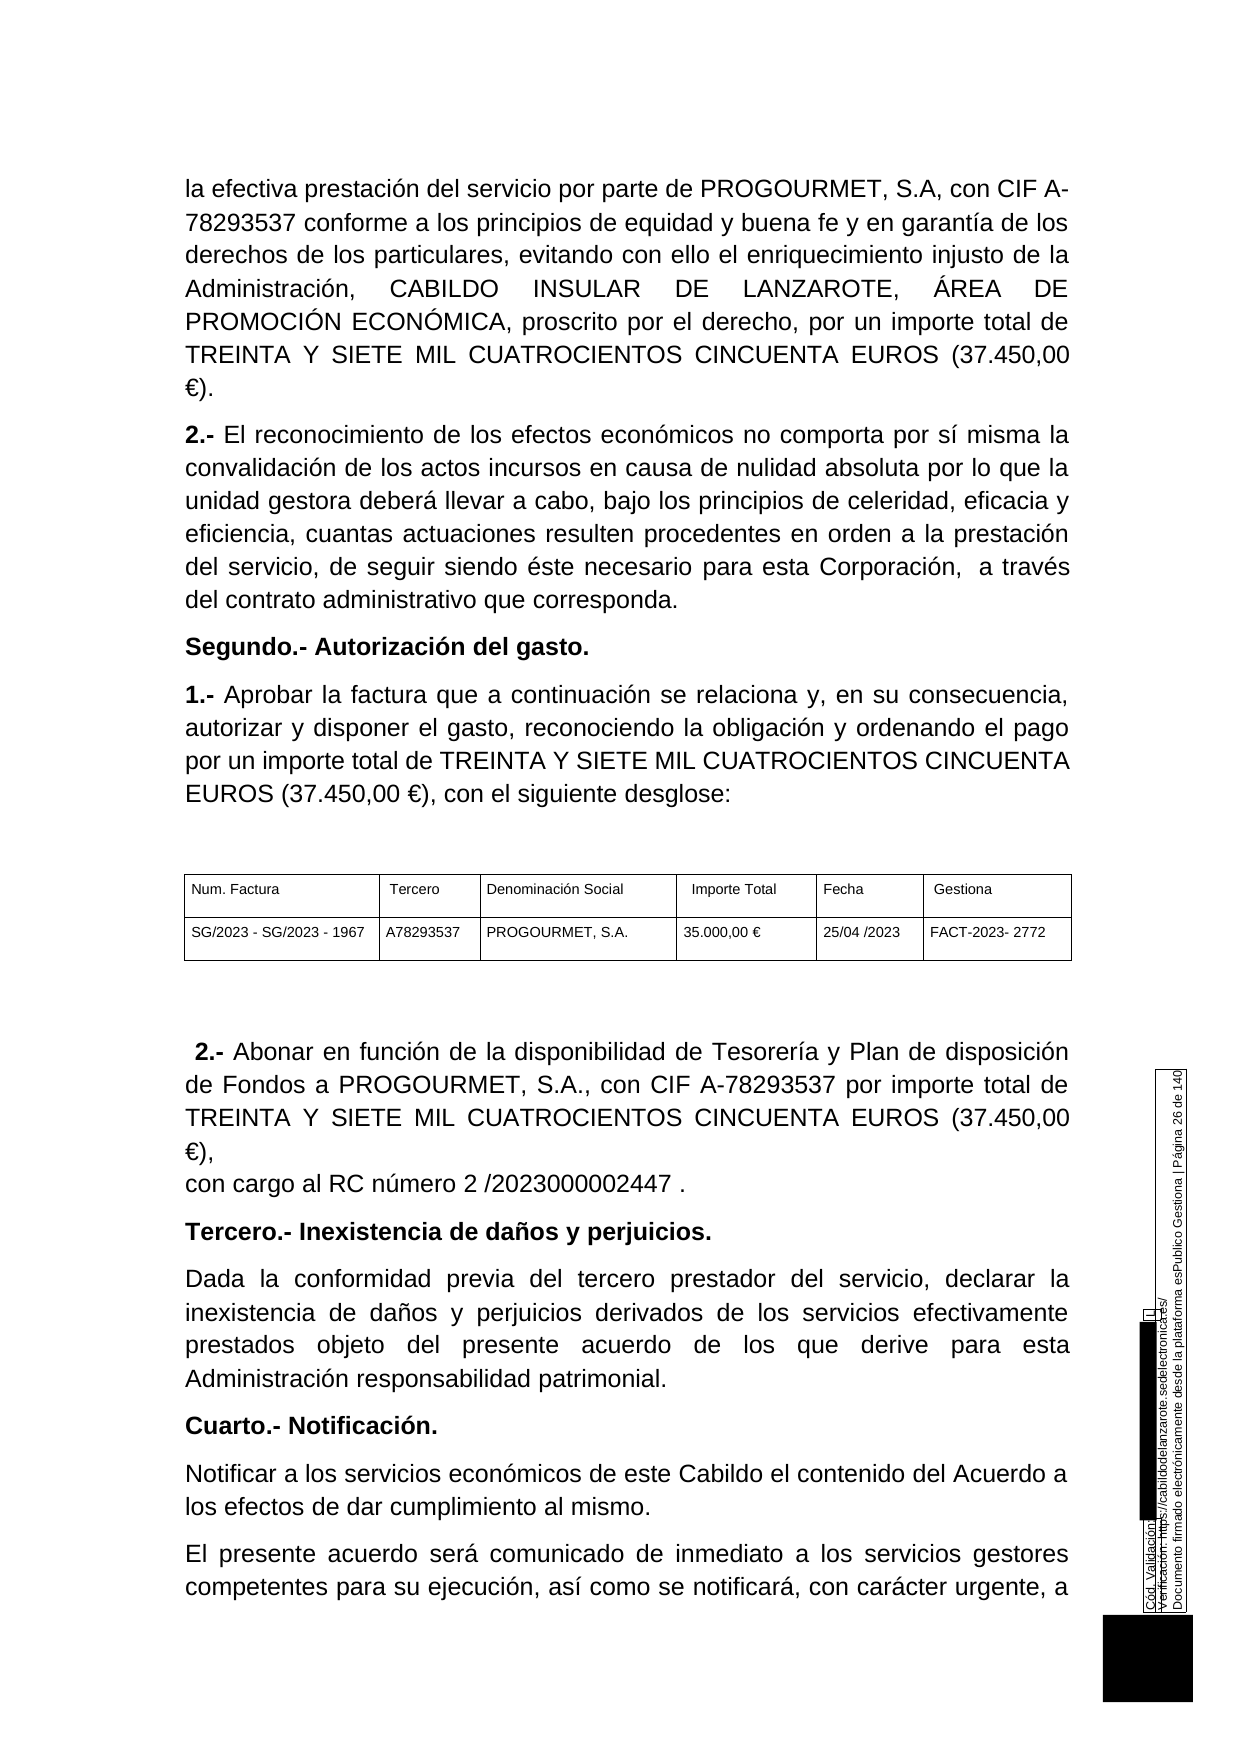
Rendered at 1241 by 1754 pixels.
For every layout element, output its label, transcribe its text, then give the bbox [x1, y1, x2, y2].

text con cargo al RC número 2 /2023000002447 . [185, 1169, 1088, 1198]
table_cell 25/04 /2023 [817, 918, 923, 960]
text Dada la conformidad previa del tercero prestador del servicio, declarar la inexistencia de daños y perjuicios derivados de los servicios efectivamente prestados objeto del presente acuerdo de los que derive para esta Administración responsabilidad patrimonial. [185, 1264, 1070, 1392]
text Verificación: https://cabildodelanzarote.sedelectronica.es/ [1156, 1071, 1169, 1612]
subtitle Cuarto.- Notificación. [185, 1411, 1088, 1440]
text 1.- Aprobar la factura que a continuación se relaciona y, en su consecuencia, autorizar y disponer el gasto, reconociendo la obligación y ordenando el pago por un importe total de TREINTA Y SIETE MIL CUATROCIENTOS CINCUENTA EUROS (37.450,00 €), con el siguiente desglose: [185, 680, 1071, 808]
text Notificar a los servicios económicos de este Cabildo el contenido del Acuerdo a los efectos de dar cumplimiento al mismo. [185, 1459, 1069, 1521]
table_header Gestiona [924, 875, 1071, 917]
table_cell 35.000,00 € [677, 918, 816, 960]
text Documento firmado electrónicamente desde la plataforma esPublico Gestiona | Página 26 de 140 [1171, 1071, 1184, 1612]
subtitle Tercero.- Inexistencia de daños y perjuicios. [185, 1217, 1088, 1246]
table_header Denominación Social [481, 875, 676, 917]
text 2.- El reconocimiento de los efectos económicos no comporta por sí misma la convalidación de los actos incursos en causa de nulidad absoluta por lo que la unidad gestora deberá llevar a cabo, bajo los principios de celeridad, eficacia y eficiencia, cuantas actuaciones resulten procedentes en orden a la prestación del servicio, de seguir siendo éste necesario para esta Corporación, a través del contrato administrativo que corresponda. [185, 420, 1070, 614]
text Cód. Validación: [1144, 1520, 1155, 1612]
table_cell FACT-2023- 2772 [924, 918, 1071, 960]
table_cell A78293537 [380, 918, 480, 960]
table_header Importe Total [677, 875, 816, 917]
subtitle Segundo.- Autorización del gasto. [185, 632, 1088, 661]
text PROMOCIÓN ECONÓMICA, proscrito por el derecho, por un importe total de TREINTA Y SIETE MIL CUATROCIENTOS CINCUENTA EUROS (37.450,00 €). [185, 307, 1070, 401]
text L [1144, 1311, 1155, 1320]
table_cell SG/2023 - SG/2023 - 1967 [185, 918, 379, 960]
table_cell PROGOURMET, S.A. [481, 918, 676, 960]
table_header Fecha [817, 875, 923, 917]
table_header Tercero [380, 875, 480, 917]
text 2.- Abonar en función de la disponibilidad de Tesorería y Plan de disposición de Fondos a PROGOURMET, S.A., con CIF A-78293537 por importe total de TREINTA Y SIETE MIL CUATROCIENTOS CINCUENTA EUROS (37.450,00 €), [185, 1037, 1070, 1165]
table_header Num. Factura [185, 875, 379, 917]
text El presente acuerdo será comunicado de inmediato a los servicios gestores competentes para su ejecución, así como se notificará, con carácter urgente, a [185, 1539, 1070, 1601]
text la efectiva prestación del servicio por parte de PROGOURMET, S.A, con CIF A- 78293537 conforme a los principios de equidad y buena fe y en garantía de los derechos de los particulares, evitando con ello el enriquecimiento injusto de la Administración, CABILDO INSULAR DE LANZAROTE, ÁREA DE [185, 174, 1071, 302]
